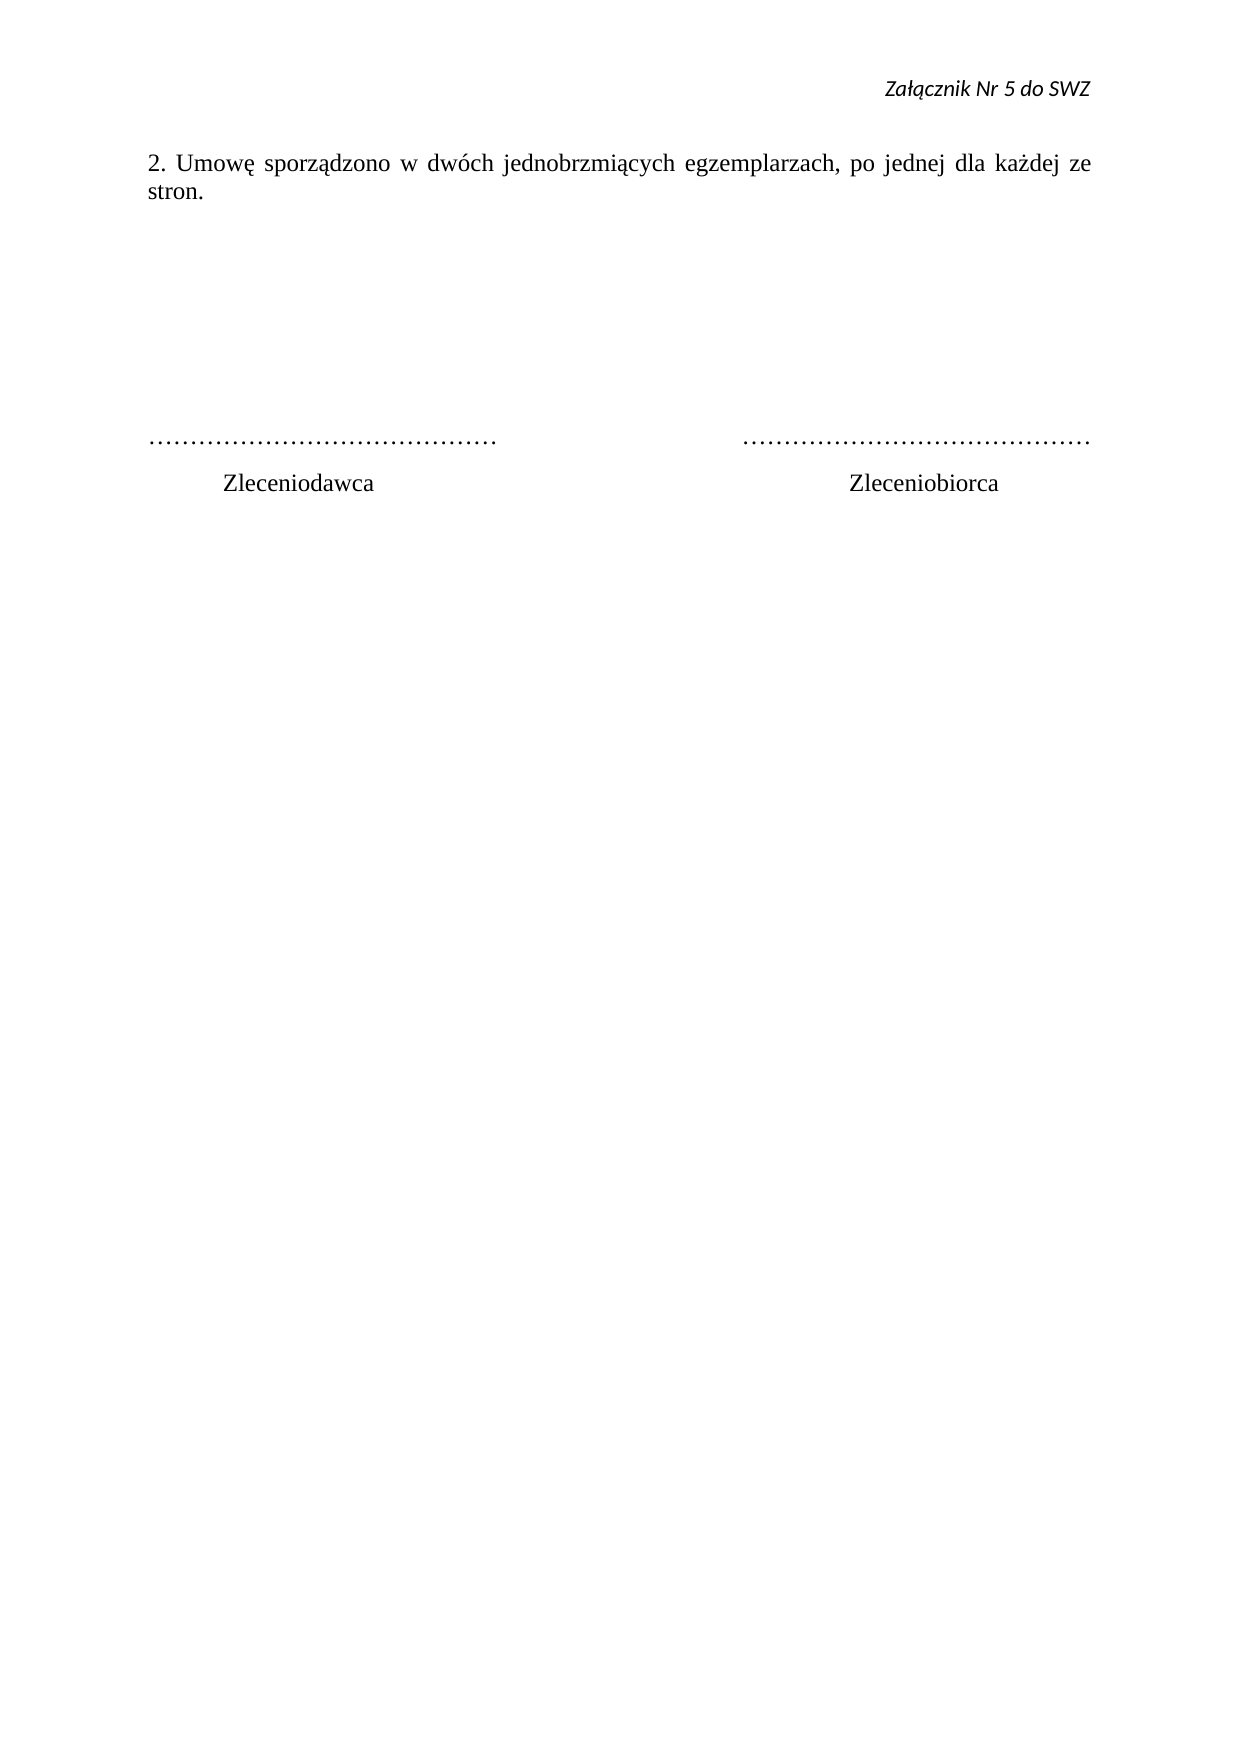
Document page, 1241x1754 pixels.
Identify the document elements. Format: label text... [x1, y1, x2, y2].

text 2. Umowę sporządzono w dwóch jednobrzmiących egzemplarzach, po jednej dla każdej ze stron. [148, 148, 1093, 205]
text Zleceniodawca Zleceniobiorca [148, 468, 1093, 496]
text …………………………………… …………………………………… [148, 421, 1093, 450]
